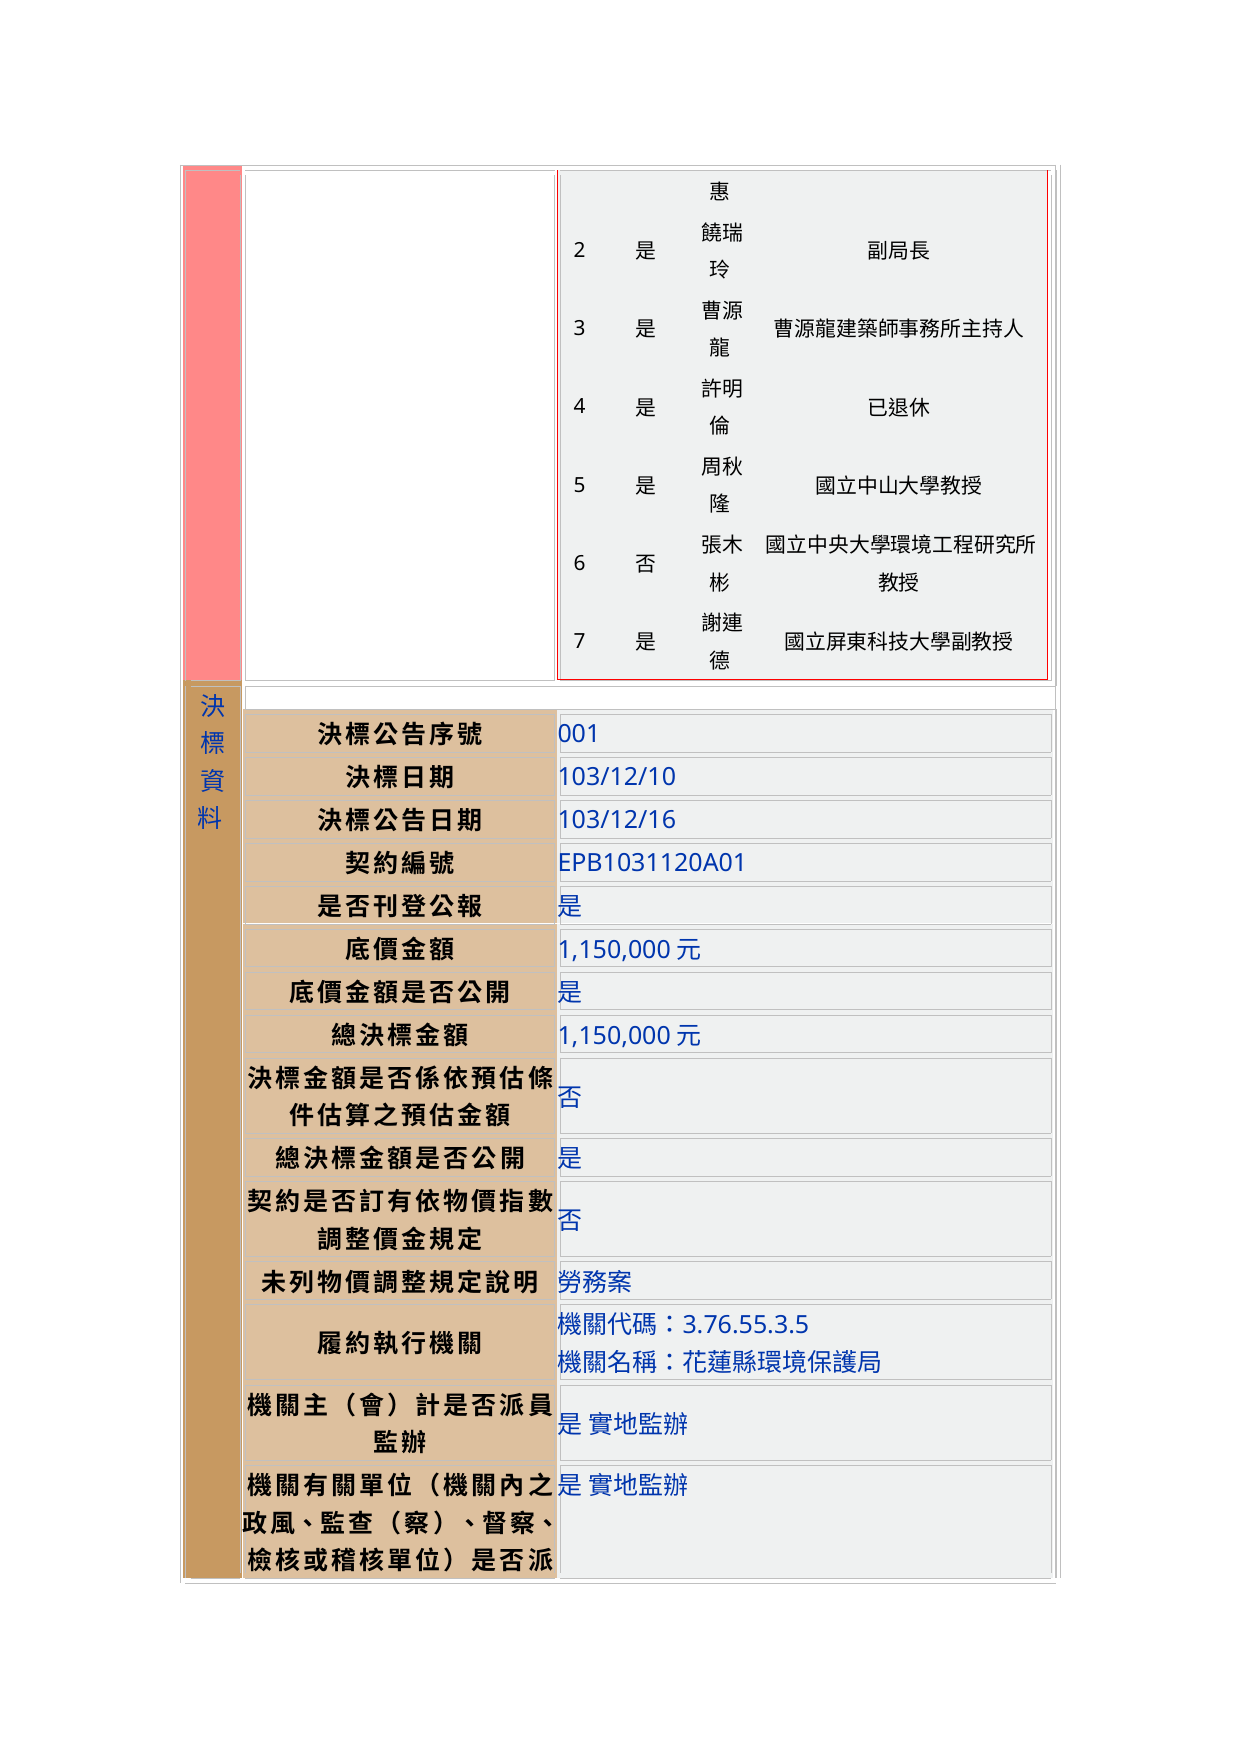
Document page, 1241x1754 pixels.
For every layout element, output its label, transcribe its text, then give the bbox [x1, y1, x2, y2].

table_cell 總決標金額 [243, 1009, 557, 1052]
table_cell 是 實地監辦 [557, 1379, 1053, 1460]
table_cell 6 [561, 523, 606, 601]
table_cell [558, 170, 606, 211]
table_cell 總決標金額是否公開 [243, 1133, 557, 1176]
table_cell [754, 171, 1047, 211]
table_cell 底價金額 [243, 924, 557, 966]
table_cell 周秋隆 [690, 445, 754, 523]
table_cell 饒瑞玲 [690, 211, 754, 289]
table_cell 001 [557, 710, 1053, 752]
table_cell 是 [557, 881, 1053, 923]
table_cell 5 [561, 445, 606, 523]
table_cell 是 [557, 1133, 1053, 1176]
table_cell 機關主（會）計是否派員監辦 [243, 1379, 557, 1460]
table_cell 1,150,000元 [557, 924, 1053, 966]
table_cell 是 [606, 445, 690, 523]
table_cell 底價金額是否公開 [243, 966, 557, 1009]
table_cell 張木彬 [690, 523, 754, 601]
table_cell [243, 680, 557, 709]
table_cell 7 [561, 601, 606, 679]
table_cell 是 [606, 367, 690, 445]
table_cell [243, 166, 557, 680]
table_cell 國立中央大學環境工程研究所教授 [754, 523, 1047, 601]
table_cell 是 [557, 966, 1053, 1009]
table_cell [557, 687, 1053, 709]
table_cell [557, 680, 1053, 686]
table_cell 決標日期 [243, 752, 557, 795]
table_cell 契約編號 [243, 838, 557, 881]
table_cell [183, 166, 242, 680]
table_cell 是 [606, 289, 690, 367]
table_cell 4 [561, 367, 606, 445]
table_cell 決標公告序號 [243, 709, 557, 752]
table_cell [557, 166, 1053, 680]
table_cell 曹源龍 [690, 289, 754, 367]
table_cell 副局長 [754, 211, 1047, 289]
table_cell 謝連德 [690, 601, 754, 679]
table_cell 決標公告日期 [243, 795, 557, 838]
table_cell 是 [606, 211, 690, 289]
table_cell 否 [557, 1176, 1053, 1256]
table_cell 機關代碼：3.76.55.3.5 機關名稱：花蓮縣環境保護局 [557, 1299, 1053, 1379]
table_cell 國立屏東科技大學副教授 [754, 601, 1047, 679]
table_cell 是 實地監辦 [557, 1460, 1053, 1578]
table_cell 否 [606, 523, 690, 601]
table_cell [246, 687, 557, 709]
table_cell 曹源龍建築師事務所主持人 [754, 289, 1047, 367]
table_cell 決 標 資 料 [183, 680, 242, 1578]
table_cell 許明倫 [690, 367, 754, 445]
table_cell 103/12/10 [557, 752, 1053, 795]
table_cell 3 [561, 289, 606, 367]
table_cell 否 [557, 1052, 1053, 1133]
table_cell 未列物價調整規定說明 [243, 1256, 557, 1299]
table_cell 103/12/16 [557, 795, 1053, 838]
table_cell 1,150,000元 [557, 1009, 1053, 1052]
table_cell EPB1031120A01 [557, 838, 1053, 881]
table_cell 已退休 [754, 367, 1047, 445]
table_cell 履約執行機關 [243, 1299, 557, 1379]
table_cell [606, 171, 690, 211]
table_cell 決標金額是否係依預估條件估算之預估金額 [243, 1052, 557, 1133]
table_cell 契約是否訂有依物價指數調整價金規定 [243, 1176, 557, 1256]
table_cell 是 [606, 601, 690, 679]
table_cell 機關有關單位（機關內之政風、監查（察）、督察、檢核或稽核單位）是否派員監辦 [243, 1460, 557, 1578]
table_cell 惠 [690, 171, 754, 211]
table_cell 2 [561, 211, 606, 289]
table_cell 國立中山大學教授 [754, 445, 1047, 523]
table_cell 勞務案 [557, 1256, 1053, 1299]
table_cell 是否刊登公報 [243, 881, 557, 923]
